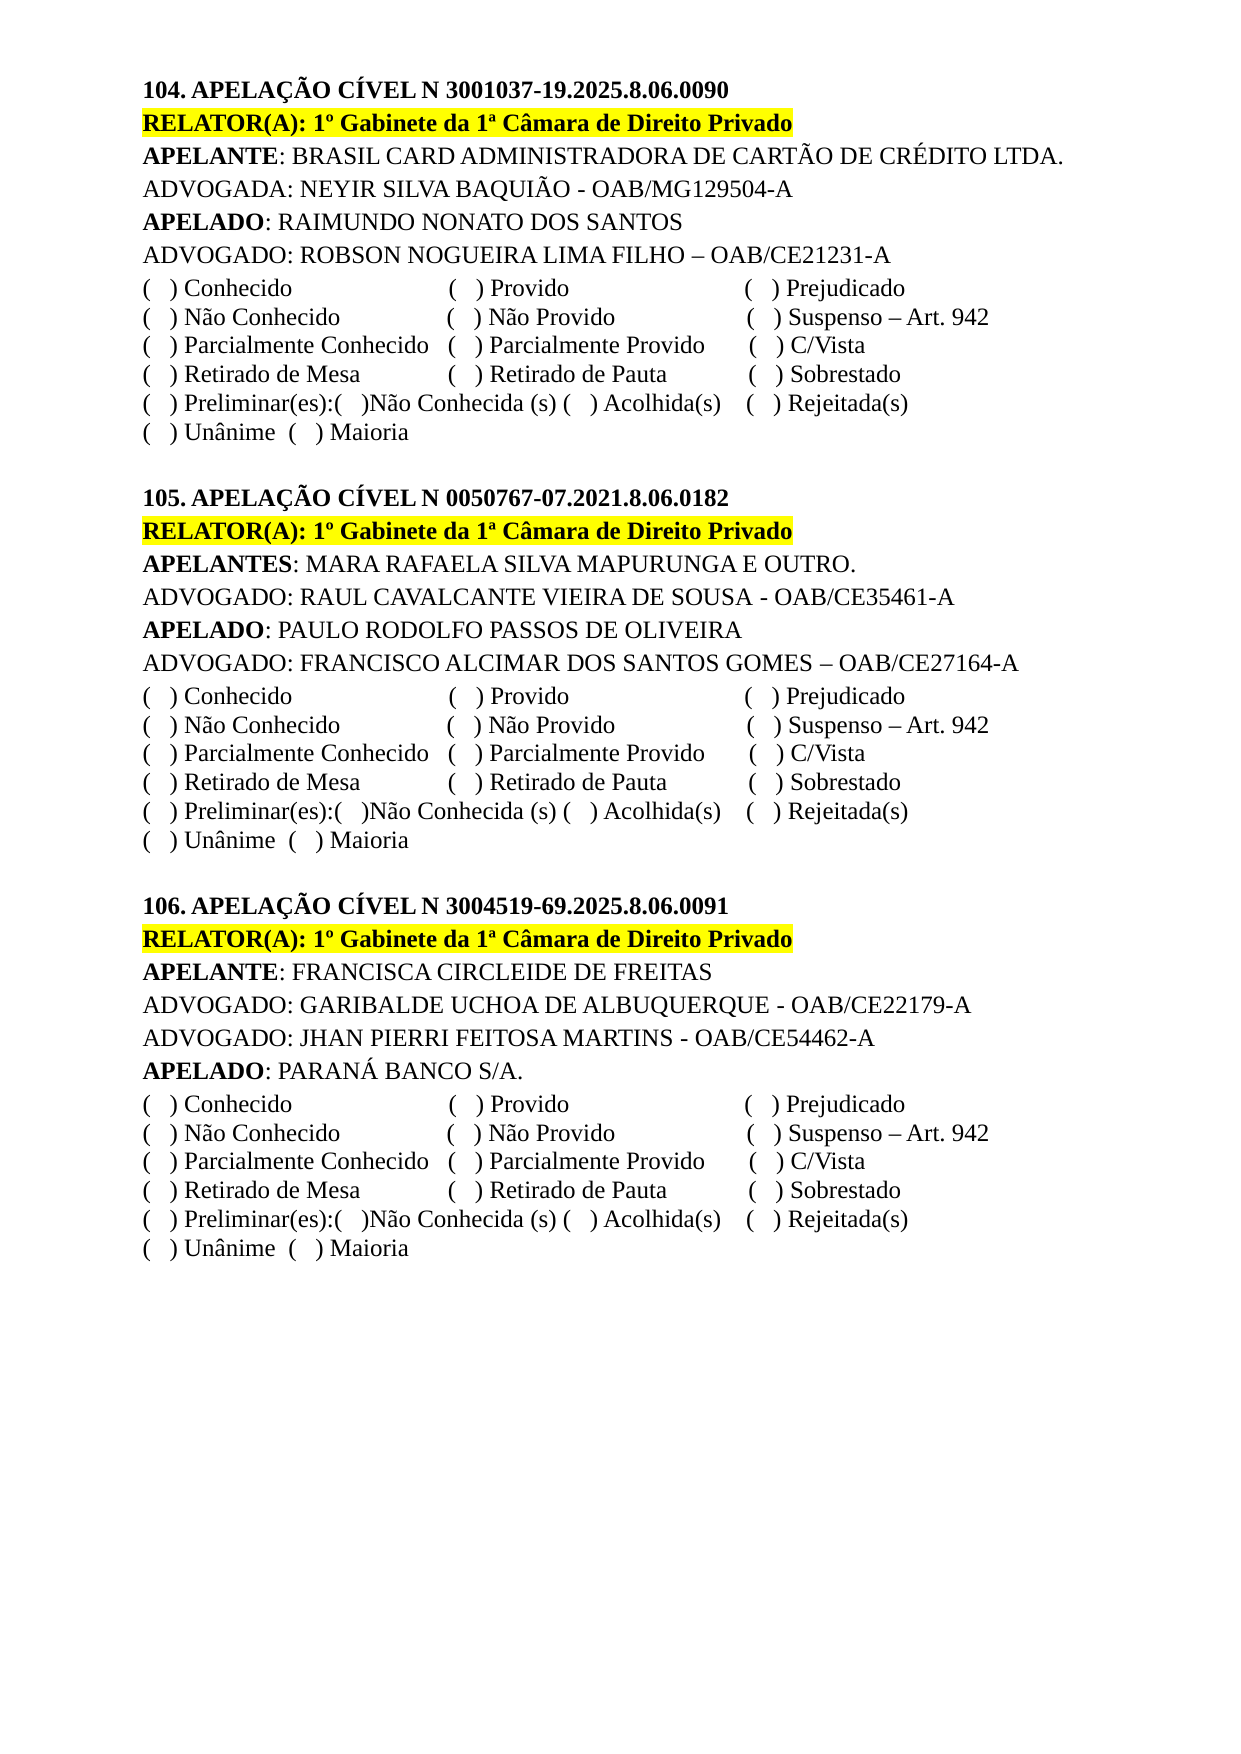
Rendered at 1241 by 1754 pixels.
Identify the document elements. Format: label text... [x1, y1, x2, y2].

text ( ) Não Conhecido ( ) Não Provido ( ) Suspenso – Art. 942 [142, 710, 1158, 738]
text ( ) Retirado de Mesa ( ) Retirado de Pauta ( ) Sobrestado [142, 359, 1158, 388]
text 104. APELAÇÃO CÍVEL N 3001037-19.2025.8.06.0090 RELATOR(A): 1º Gabinete da 1ª Câmara de Direito Privado APELANTE: BRASIL CARD ADMINISTRADORA DE CARTÃO DE CRÉDITO LTDA. ADVOGADA: NEYIR SILVA BAQUIÃO - OAB/MG129504-A APELADO: RAIMUNDO NONATO DOS SANTOS ADVOGADO: ROBSON NOGUEIRA LIMA FILHO – OAB/CE21231-A [142, 75, 1141, 269]
text ( ) Parcialmente Conhecido ( ) Parcialmente Provido ( ) C/Vista [142, 738, 1158, 767]
text ( ) Parcialmente Conhecido ( ) Parcialmente Provido ( ) C/Vista [142, 331, 1158, 359]
text ( ) Parcialmente Conhecido ( ) Parcialmente Provido ( ) C/Vista [142, 1146, 1158, 1175]
text ( ) Preliminar(es):( )Não Conhecida (s) ( ) Acolhida(s) ( ) Rejeitada(s) [142, 1204, 1158, 1233]
text ( ) Conhecido ( ) Provido ( ) Prejudicado [142, 1089, 1141, 1118]
text ( ) Retirado de Mesa ( ) Retirado de Pauta ( ) Sobrestado [142, 767, 1158, 796]
text ( ) Conhecido ( ) Provido ( ) Prejudicado [142, 273, 1141, 302]
text ( ) Não Conhecido ( ) Não Provido ( ) Suspenso – Art. 942 [142, 1118, 1158, 1146]
text ( ) Unânime ( ) Maioria 105. APELAÇÃO CÍVEL N 0050767-07.2021.8.06.0182 RELATOR(A): 1º Gabinete da 1ª Câmara de Direito Privado APELANTES: MARA RAFAELA SILVA MAPURUNGA E OUTRO. ADVOGADO: RAUL CAVALCANTE VIEIRA DE SOUSA - OAB/CE35461-A APELADO: PAULO RODOLFO PASSOS DE OLIVEIRA ADVOGADO: FRANCISCO ALCIMAR DOS SANTOS GOMES – OAB/CE27164-A [142, 417, 1141, 677]
text ( ) Não Conhecido ( ) Não Provido ( ) Suspenso – Art. 942 [142, 302, 1158, 331]
text ( ) Retirado de Mesa ( ) Retirado de Pauta ( ) Sobrestado [142, 1175, 1158, 1204]
text ( ) Preliminar(es):( )Não Conhecida (s) ( ) Acolhida(s) ( ) Rejeitada(s) [142, 796, 1158, 825]
text ( ) Unânime ( ) Maioria [142, 1233, 1141, 1327]
text ( ) Conhecido ( ) Provido ( ) Prejudicado [142, 681, 1141, 710]
text ( ) Unânime ( ) Maioria 106. APELAÇÃO CÍVEL N 3004519-69.2025.8.06.0091 RELATOR(A): 1º Gabinete da 1ª Câmara de Direito Privado APELANTE: FRANCISCA CIRCLEIDE DE FREITAS ADVOGADO: GARIBALDE UCHOA DE ALBUQUERQUE - OAB/CE22179-A ADVOGADO: JHAN PIERRI FEITOSA MARTINS - OAB/CE54462-A APELADO: PARANÁ BANCO S/A. [142, 825, 1141, 1085]
text ( ) Preliminar(es):( )Não Conhecida (s) ( ) Acolhida(s) ( ) Rejeitada(s) [142, 388, 1158, 417]
